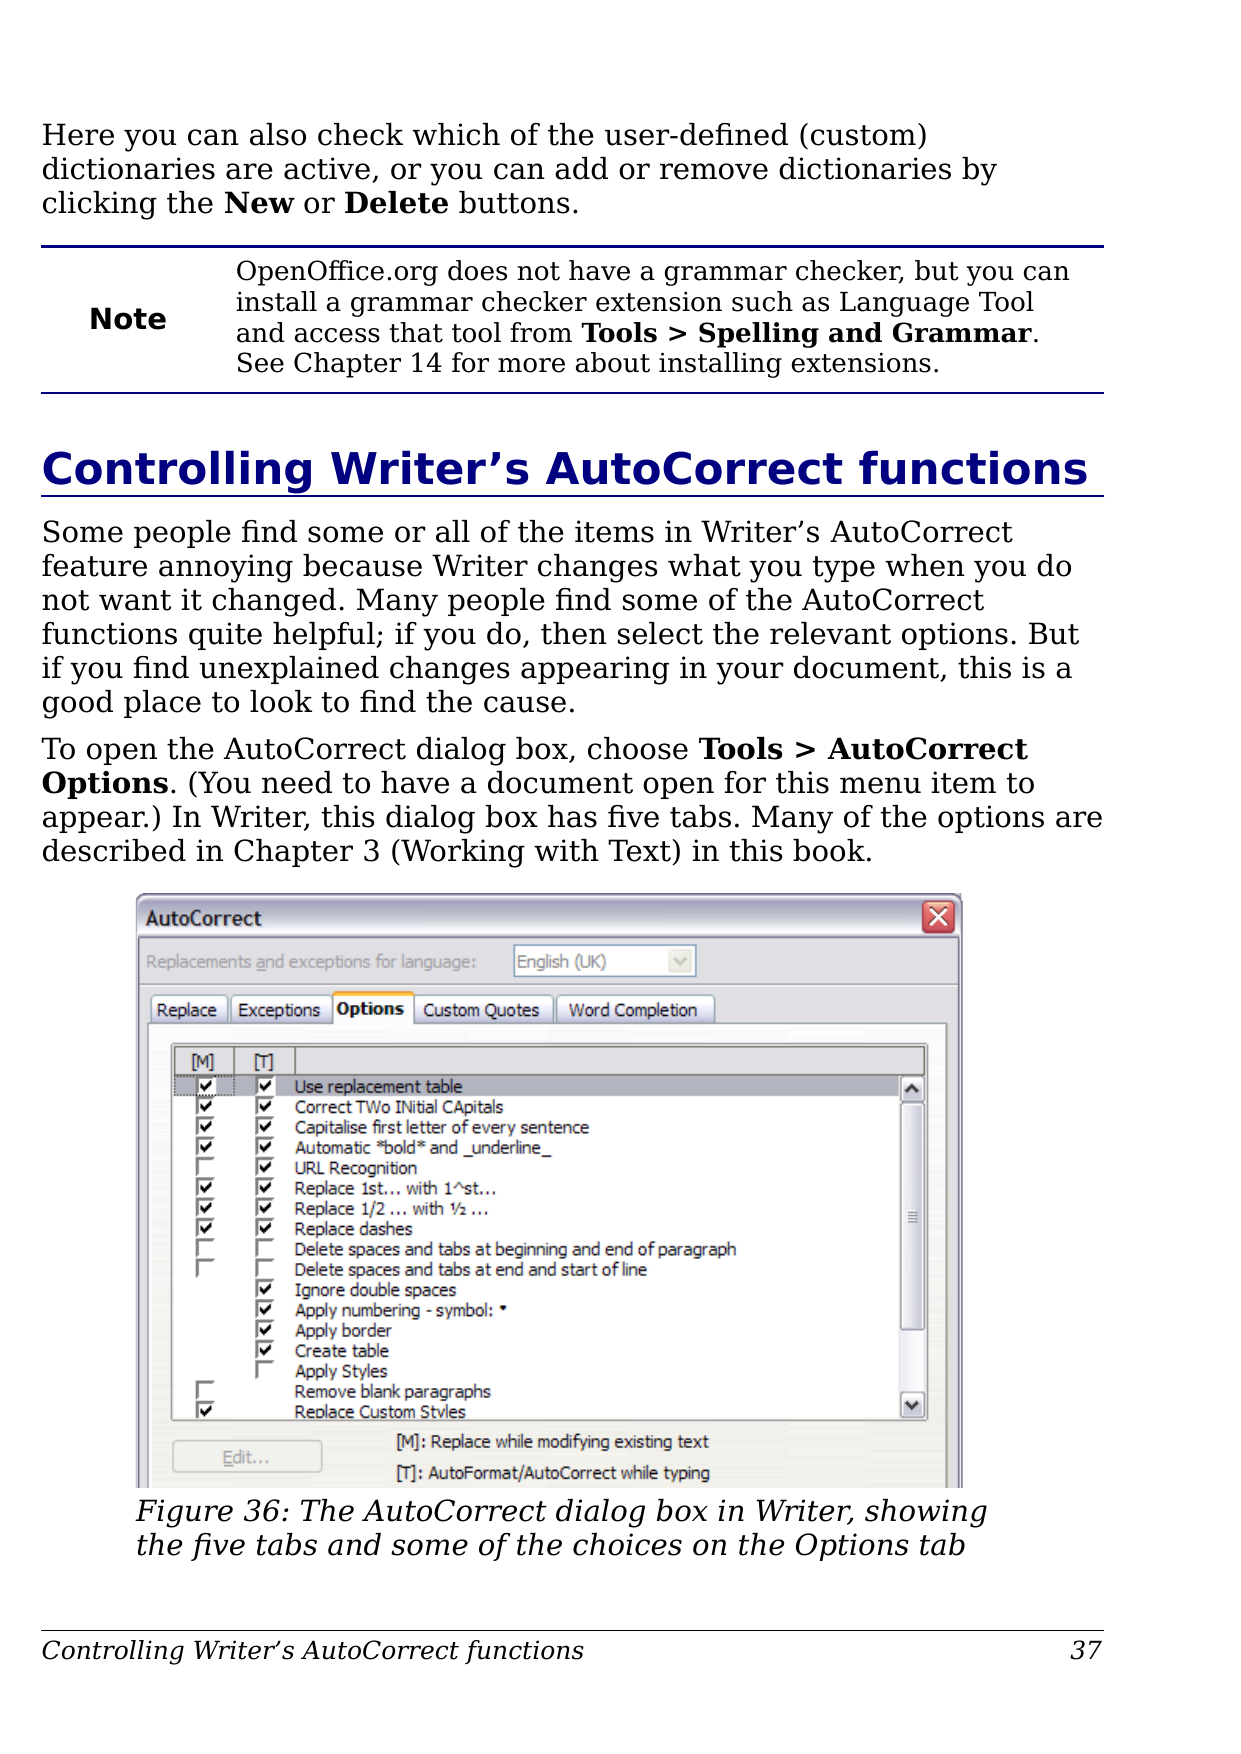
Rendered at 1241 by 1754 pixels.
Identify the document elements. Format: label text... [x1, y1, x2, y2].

text Figure 36: The AutoCorrect dialog box in Writer, showing the five tabs and some of the choices on the Options tab [136, 1494, 1010, 1562]
text To open the AutoCorrect dialog box, choose Tools > AutoCorrect Options. (You need to have a document open for this menu item to appear.) In Writer, this dialog box has five tabs. Many of the options are described in Chapter 3 (Working with Text) in this book. [41, 732, 1104, 868]
text Here you can also check which of the user-defined (custom) dictionaries are active, or you can add or remove dictionaries by clicking the New or Delete buttons. [41, 118, 1104, 220]
text Some people find some or all of the items in Writer’s AutoCorrect feature annoying because Writer changes what you type when you do not want it changed. Many people find some of the AutoCorrect functions quite helpful; if you do, then select the relevant options. But if you find unexplained changes appearing in your document, this is a good place to look to find the cause. [41, 516, 1104, 719]
picture [135, 893, 963, 1488]
subtitle Controlling Writer’s AutoCorrect functions [41, 444, 1104, 495]
table_header Note [41, 248, 214, 392]
table_header OpenOffice.org does not have a grammar checker, but you can install a grammar checker extension such as Language Tool and access that tool from Tools > Spelling and Grammar. See Chapter 14 for more about installing extensions. [214, 248, 1104, 392]
